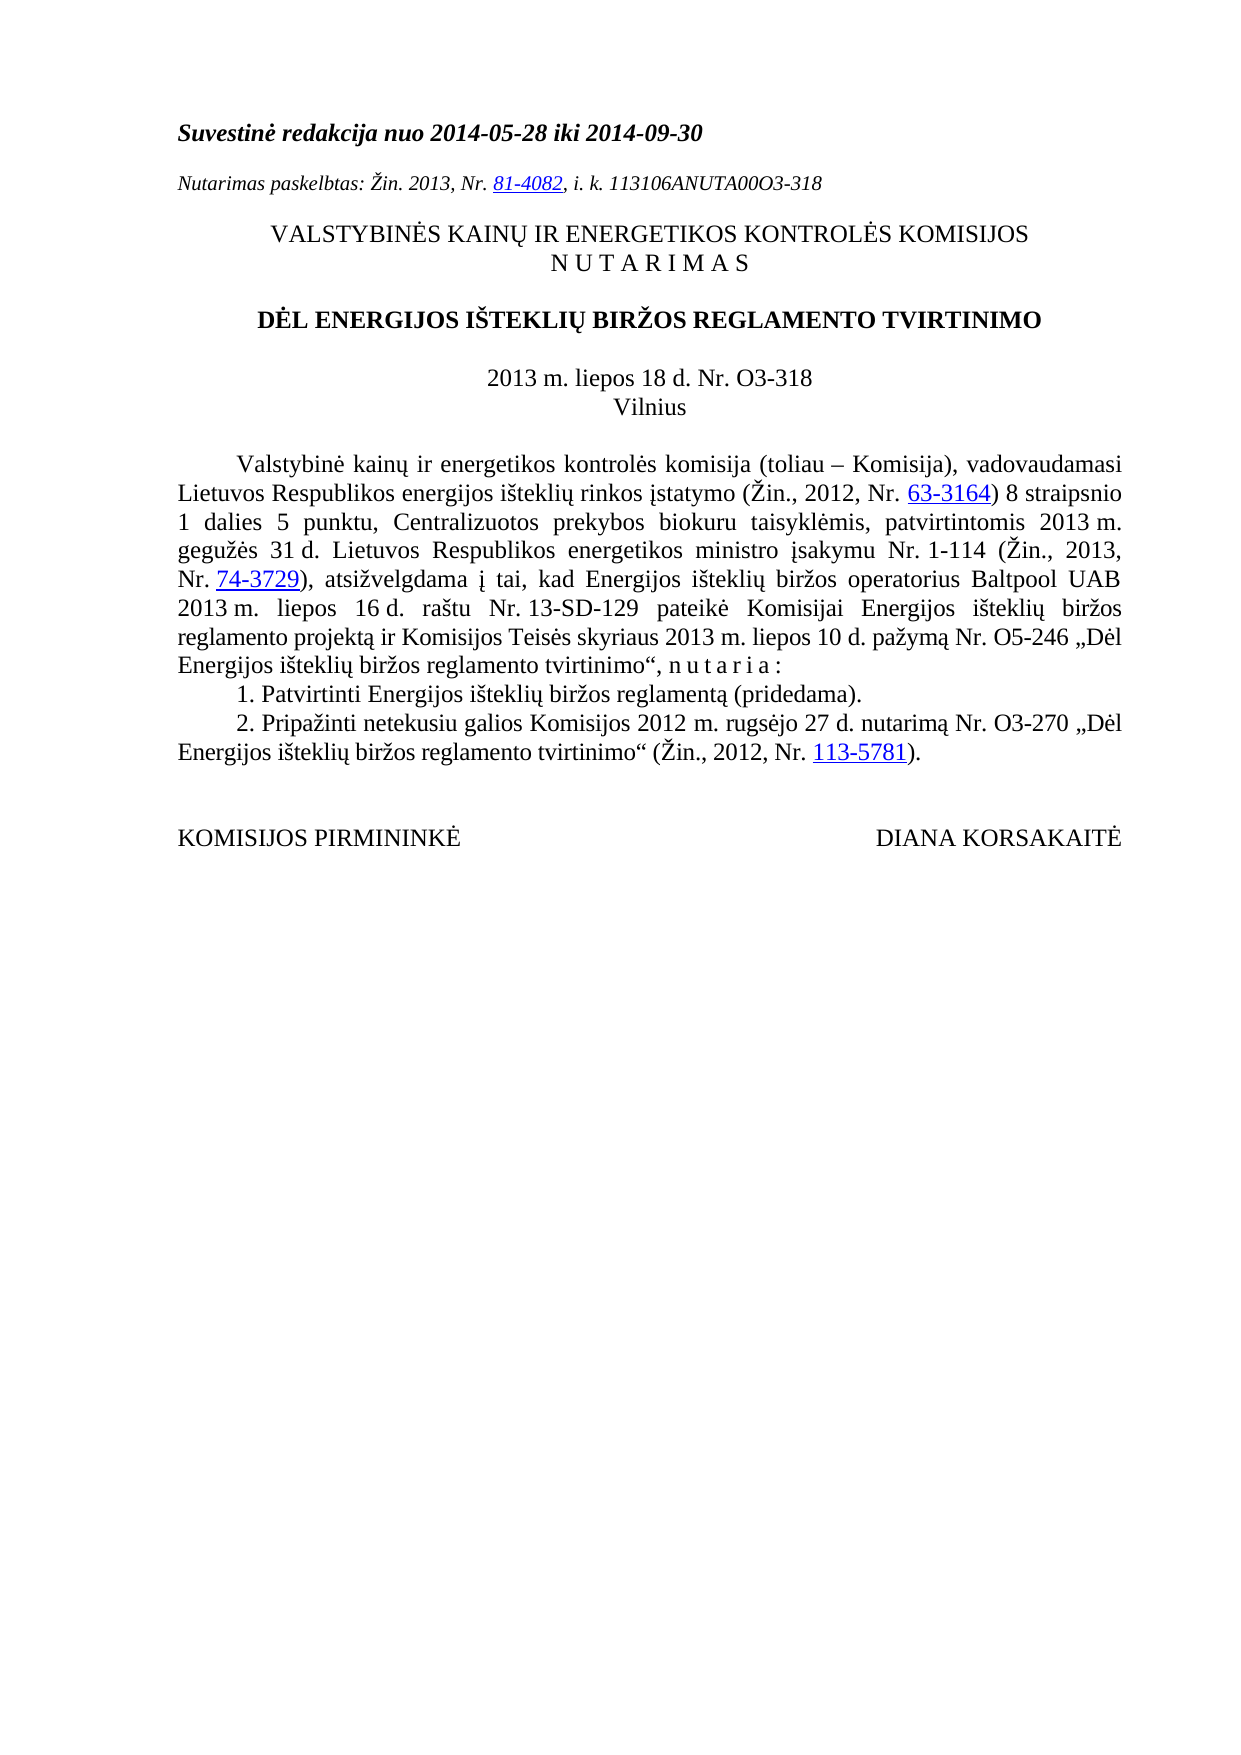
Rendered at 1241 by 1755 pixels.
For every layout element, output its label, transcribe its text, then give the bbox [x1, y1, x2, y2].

text Komisijos pirmininkė Diana Korsakaitė [177, 823, 1122, 852]
text Suvestinė redakcija nuo 2014-05-28 iki 2014-09-30 [177, 118, 1122, 147]
text N U T A R I M A S [177, 248, 1122, 277]
text 2013 m. liepos 18 d. Nr. O3-318 [177, 363, 1122, 392]
text vALSTYBINĖS KAINŲ IR ENERGETIKOS KONTROLĖS KOMISIJOS [177, 219, 1122, 248]
text 2. Pripažinti netekusiu galios Komisijos 2012 m. rugsėjo 27 d. nutarimą Nr. O3-270 „Dėl Energijos išteklių biržos reglamento tvirtinimo“ (Žin., 2012, Nr. 113-5781). [177, 708, 1122, 765]
text Valstybinė kainų ir energetikos kontrolės komisija (toliau – Komisija), vadovaudamasi Lietuvos Respublikos energijos išteklių rinkos įstatymo (Žin., 2012, Nr. 63-3164) 8 straipsnio 1 dalies 5 punktu, Centralizuotos prekybos biokuru taisyklėmis, patvirtintomis 2013 m. gegužės 31 d. Lietuvos Respublikos energetikos ministro įsakymu Nr. 1-114 (Žin., 2013, Nr. 74-3729), atsižvelgdama į tai, kad Energijos išteklių biržos operatorius Baltpool UAB 2013 m. liepos 16 d. raštu Nr. 13-SD-129 pateikė Komisijai Energijos išteklių biržos reglamento projektą ir Komisijos Teisės skyriaus 2013 m. liepos 10 d. pažymą Nr. O5-246 „Dėl Energijos išteklių biržos reglamento tvirtinimo“, nutaria: [177, 449, 1122, 679]
text DĖL ENERGIJOS IŠTEKLIŲ BIRŽOS REGLAMENTO TVIRTINIMO [177, 305, 1122, 334]
text 1. Patvirtinti Energijos išteklių biržos reglamentą (pridedama). [177, 679, 1122, 708]
text Vilnius [177, 392, 1122, 420]
text Nutarimas paskelbtas: Žin. 2013, Nr. 81-4082, i. k. 113106ANUTA00O3-318 [177, 171, 1122, 195]
